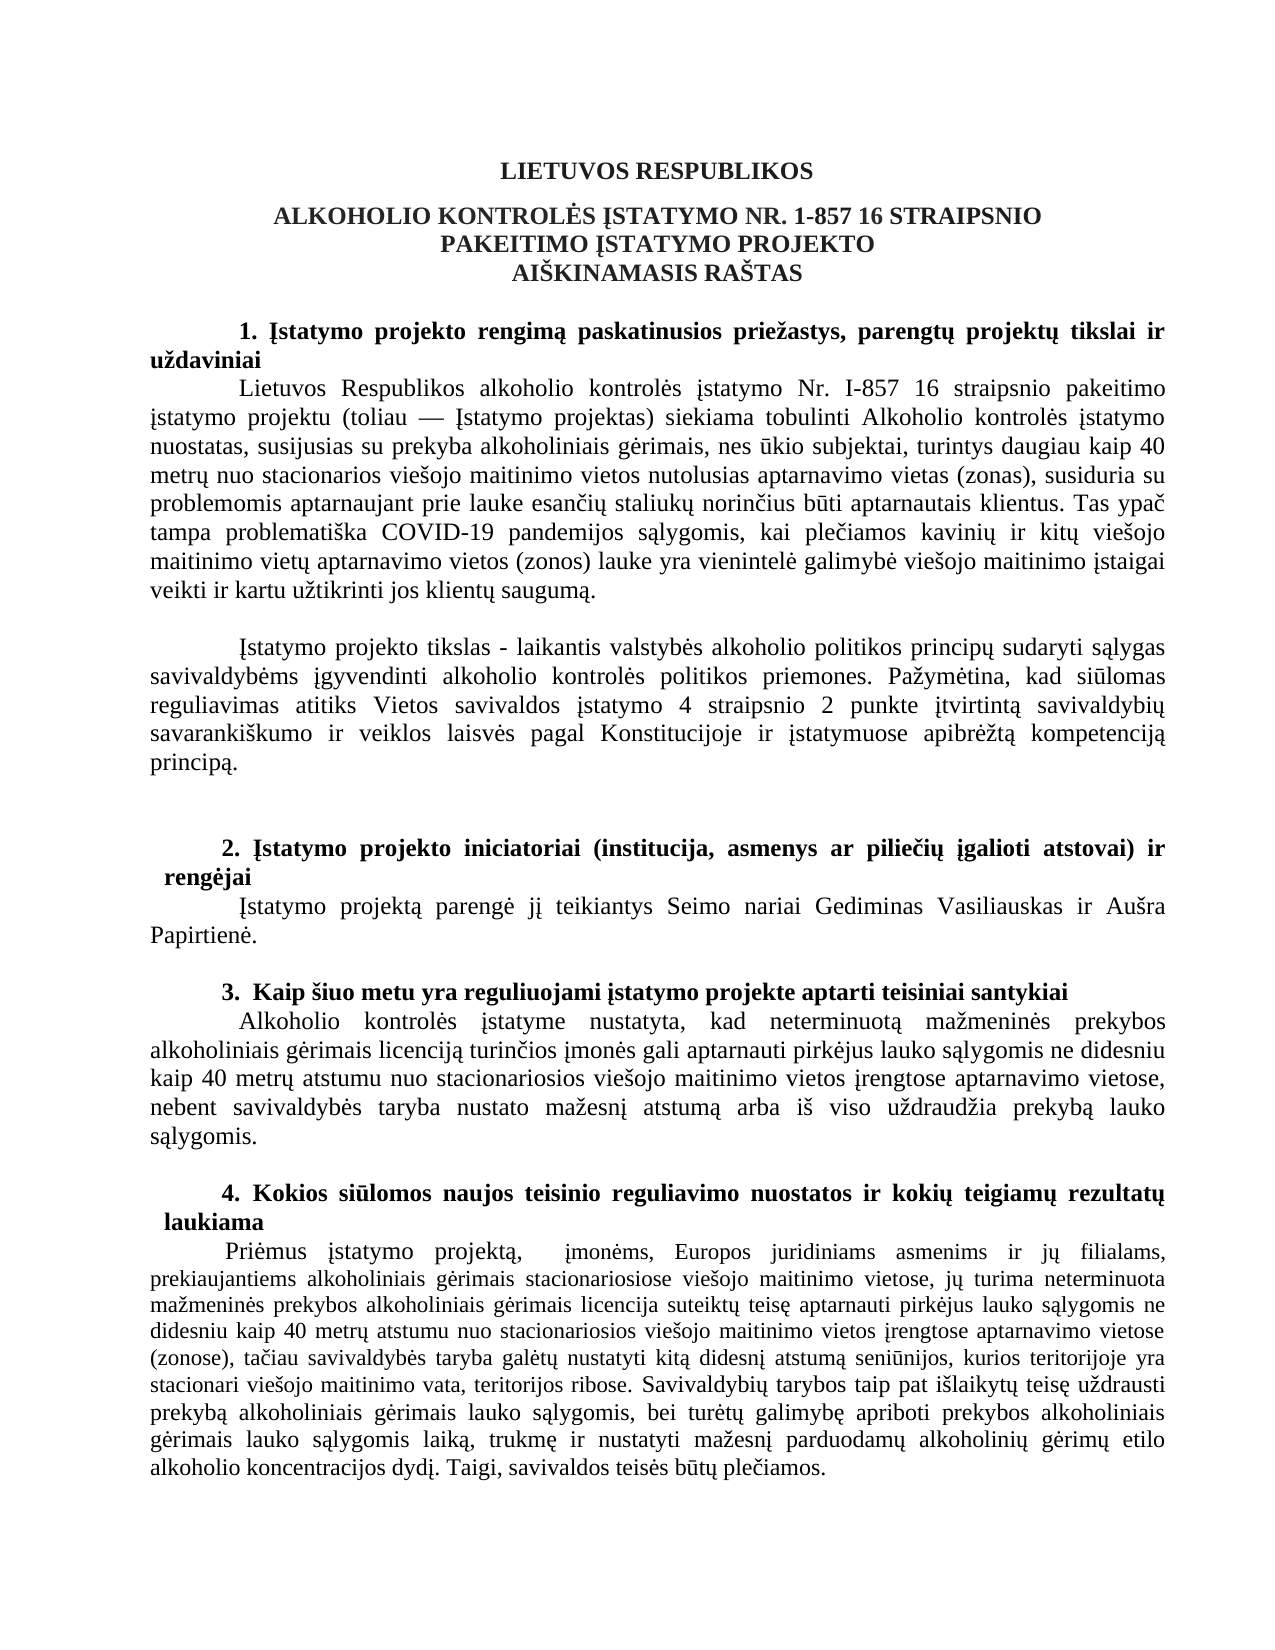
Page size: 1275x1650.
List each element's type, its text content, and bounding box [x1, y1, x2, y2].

text Įstatymo projekto tikslas - laikantis valstybės alkoholio politikos principų sudaryti sąlygas savivaldybėms įgyvendinti alkoholio kontrolės politikos priemones. Pažymėtina, kad siūlomas reguliavimas atitiks Vietos savivaldos įstatymo 4 straipsnio 2 punkte įtvirtintą savivaldybių savarankiškumo ir veiklos laisvės pagal Konstitucijoje ir įstatymuose apibrėžtą kompetenciją principą. [150, 632, 1167, 776]
text Įstatymo projektą parengė jį teikiantys Seimo nariai Gediminas Vasiliauskas ir Aušra Papirtienė. [150, 891, 1167, 948]
list Kaip šiuo metu yra reguliuojami įstatymo projekte aptarti teisiniai santykiai [150, 977, 1167, 1006]
text Lietuvos Respublikos alkoholio kontrolės įstatymo Nr. I-857 16 straipsnio pakeitimo įstatymo projektu (toliau — Įstatymo projektas) siekiama tobulinti Alkoholio kontrolės įstatymo nuostatas, susijusias su prekyba alkoholiniais gėrimais, nes ūkio subjektai, turintys daugiau kaip 40 metrų nuo stacionarios viešojo maitinimo vietos nutolusias aptarnavimo vietas (zonas), susiduria su problemomis aptarnaujant prie lauke esančių staliukų norinčius būti aptarnautais klientus. Tas ypač tampa problematiška COVID-19 pandemijos sąlygomis, kai plečiamos kavinių ir kitų viešojo maitinimo vietų aptarnavimo vietos (zonos) lauke yra vienintelė galimybė viešojo maitinimo įstaigai veikti ir kartu užtikrinti jos klientų saugumą. [150, 373, 1167, 603]
list Kokios siūlomos naujos teisinio reguliavimo nuostatos ir kokių teigiamų rezultatų laukiama [150, 1178, 1167, 1236]
list Įstatymo projekto iniciatoriai (institucija, asmenys ar piliečių įgalioti atstovai) ir rengėjai [150, 833, 1167, 891]
text ALKOHOLIO KONTROLĖS ĮSTATYMO NR. 1-857 16 STRAIPSNIO PAKEITIMO ĮSTATYMO PROJEKTO [214, 202, 1101, 259]
text AIŠKINAMASIS RAŠTAS [213, 259, 1101, 287]
text Alkoholio kontrolės įstatyme nustatyta, kad neterminuotą mažmeninės prekybos alkoholiniais gėrimais licenciją turinčios įmonės gali aptarnauti pirkėjus lauko sąlygomis ne didesniu kaip 40 metrų atstumu nuo stacionariosios viešojo maitinimo vietos įrengtose aptarnavimo vietose, nebent savivaldybės taryba nustato mažesnį atstumą arba iš viso uždraudžia prekybą lauko sąlygomis. [150, 1006, 1167, 1150]
text 1. Įstatymo projekto rengimą paskatinusios priežastys, parengtų projektų tikslai ir uždaviniai [150, 316, 1167, 373]
text Priėmus įstatymo projektą, įmonėms, Europos juridiniams asmenims ir jų filialams, prekiaujantiems alkoholiniais gėrimais stacionariosiose viešojo maitinimo vietose, jų turima neterminuota mažmeninės prekybos alkoholiniais gėrimais licencija suteiktų teisę aptarnauti pirkėjus lauko sąlygomis ne didesniu kaip 40 metrų atstumu nuo stacionariosios viešojo maitinimo vietos įrengtose aptarnavimo vietose (zonose), tačiau savivaldybės taryba galėtų nustatyti kitą didesnį atstumą seniūnijos, kurios teritorijoje yra stacionari viešojo maitinimo vata, teritorijos ribose. Savivaldybių tarybos taip pat išlaikytų teisę uždrausti prekybą alkoholiniais gėrimais lauko sąlygomis, bei turėtų galimybę apriboti prekybos alkoholiniais gėrimais lauko sąlygomis laiką, trukmę ir nustatyti mažesnį parduodamų alkoholinių gėrimų etilo alkoholio koncentracijos dydį. Taigi, savivaldos teisės būtų plečiamos. [150, 1236, 1167, 1481]
subtitle LIETUVOS RESPUBLIKOS [212, 157, 1101, 186]
